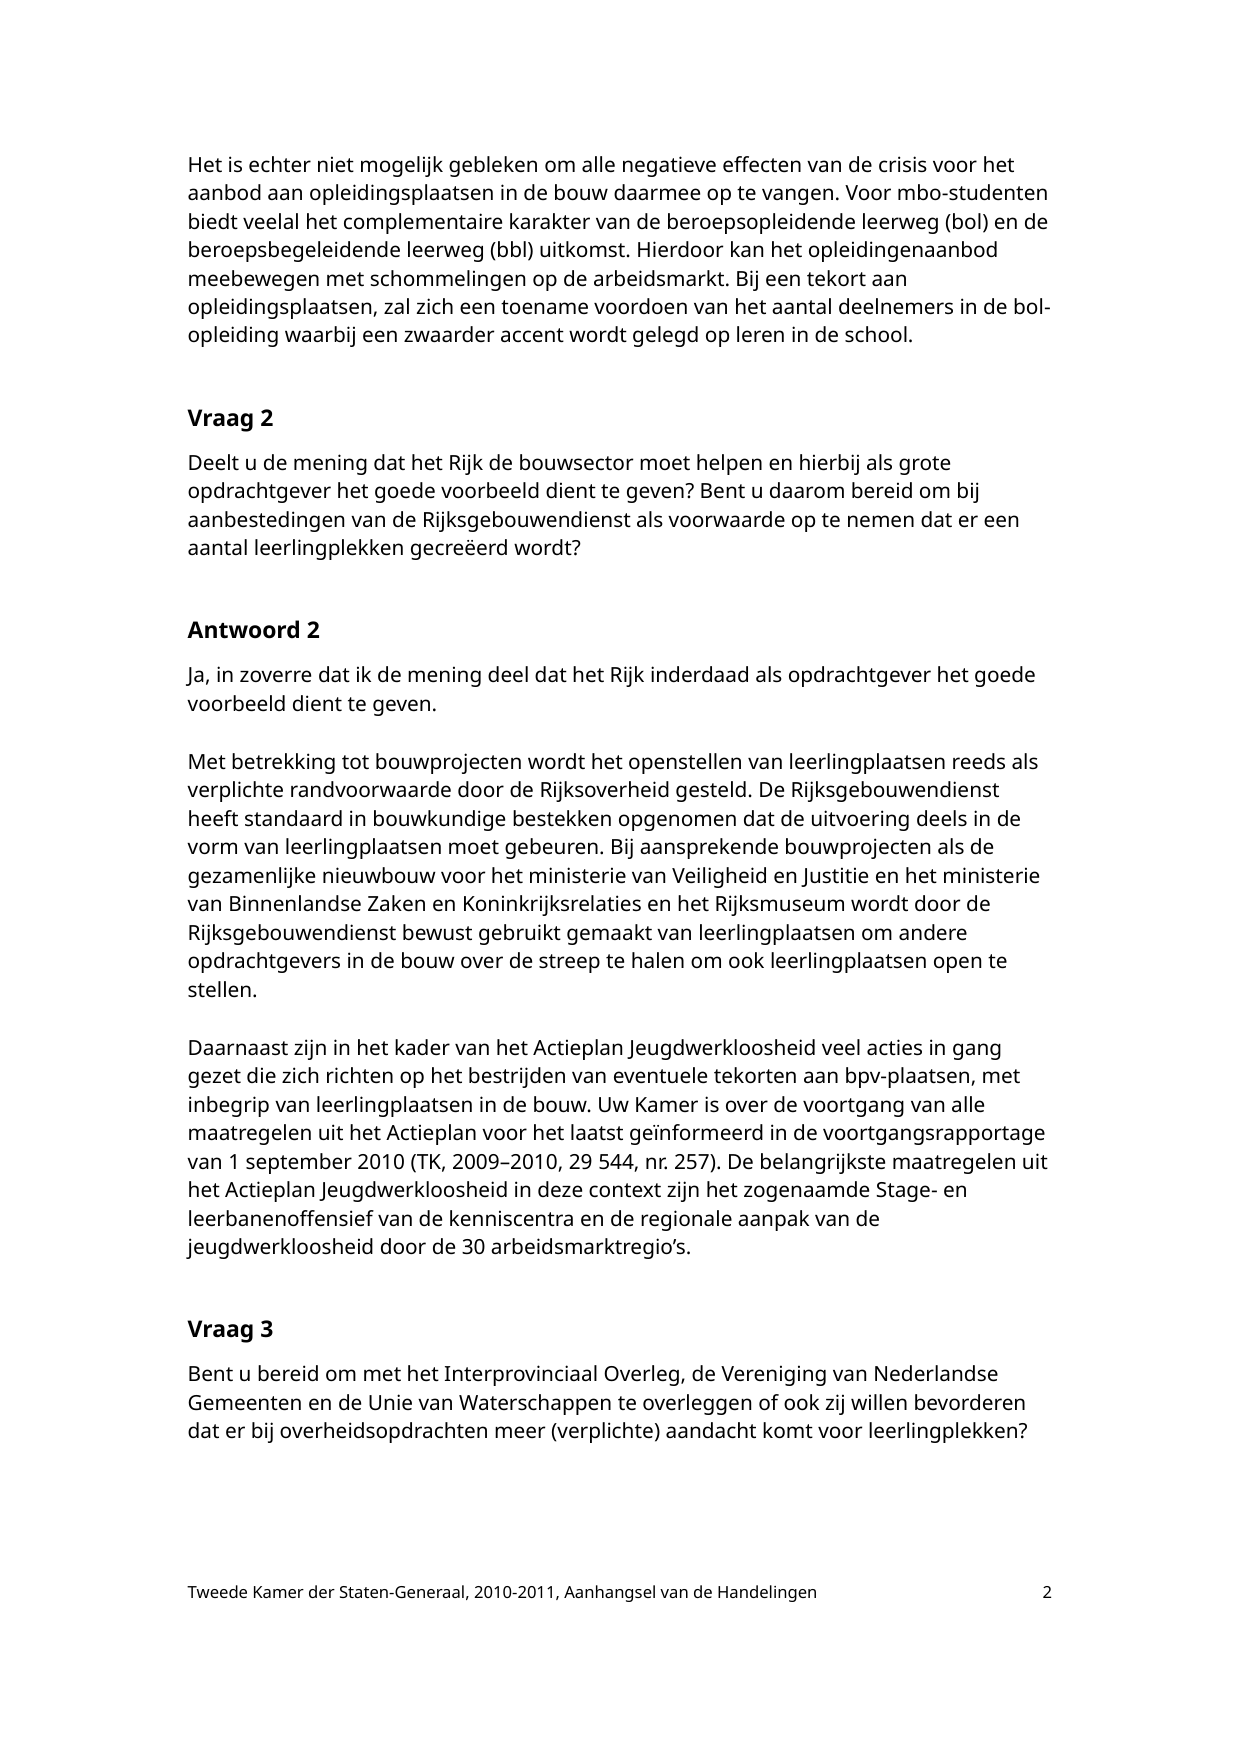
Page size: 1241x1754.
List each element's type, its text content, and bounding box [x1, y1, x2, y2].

text Ca. 1023 mbo-studenten op niveau 2 en 3 hebben hierdoor hun leerbaan behouden en 1384 nieuwe leerbanen zijn voor mbo-studenten op niveau 2 gecreëerd. [187, 1538, 1053, 1566]
subtitle Vraag 2 [187, 402, 1053, 433]
text Deelt u de mening dat het Rijk de bouwsector moet helpen en hierbij als grote opdrachtgever het goede voorbeeld dient te geven? Bent u daarom bereid om bij aanbestedingen van de Rijksgebouwendienst als voorwaarde op te nemen dat er een aantal leerlingplekken gecreëerd wordt? [187, 448, 1053, 562]
text Daarnaast zijn in het kader van het Actieplan Jeugdwerkloosheid veel acties in gang gezet die zich richten op het bestrijden van eventuele tekorten aan bpv-plaatsen, met inbegrip van leerlingplaatsen in de bouw. Uw Kamer is over de voortgang van alle maatregelen uit het Actieplan voor het laatst geïnformeerd in de voortgangsrapportage van 1 september 2010 (TK, 2009–2010, 29 544, nr. 257). De belangrijkste maatregelen uit het Actieplan Jeugdwerkloosheid in deze context zijn het zogenaamde Stage- en leerbanenoffensief van de kenniscentra en de regionale aanpak van de jeugdwerkloosheid door de 30 arbeidsmarktregio’s. [187, 1033, 1053, 1261]
subtitle Vraag 3 [187, 1313, 1053, 1344]
text Het is echter niet mogelijk gebleken om alle negatieve effecten van de crisis voor het aanbod aan opleidingsplaatsen in de bouw daarmee op te vangen. Voor mbo-studenten biedt veelal het complementaire karakter van de beroepsopleidende leerweg (bol) en de beroepsbegeleidende leerweg (bbl) uitkomst. Hierdoor kan het opleidingenaanbod meebewegen met schommelingen op de arbeidsmarkt. Bij een tekort aan opleidingsplaatsen, zal zich een toename voordoen van het aantal deelnemers in de bol-opleiding waarbij een zwaarder accent wordt gelegd op leren in de school. [187, 150, 1053, 349]
text Ja, in zoverre dat ik de mening deel dat het Rijk inderdaad als opdrachtgever het goede voorbeeld dient te geven. [187, 660, 1053, 717]
text Bent u bereid om met het Interprovinciaal Overleg, de Vereniging van Nederlandse Gemeenten en de Unie van Waterschappen te overleggen of ook zij willen bevorderen dat er bij overheidsopdrachten meer (verplichte) aandacht komt voor leerlingplekken? [187, 1359, 1053, 1445]
text Met betrekking tot bouwprojecten wordt het openstellen van leerlingplaatsen reeds als verplichte randvoorwaarde door de Rijksoverheid gesteld. De Rijksgebouwendienst heeft standaard in bouwkundige bestekken opgenomen dat de uitvoering deels in de vorm van leerlingplaatsen moet gebeuren. Bij aansprekende bouwprojecten als de gezamenlijke nieuwbouw voor het ministerie van Veiligheid en Justitie en het ministerie van Binnenlandse Zaken en Koninkrijksrelaties en het Rijksmuseum wordt door de Rijksgebouwendienst bewust gebruikt gemaakt van leerlingplaatsen om andere opdrachtgevers in de bouw over de streep te halen om ook leerlingplaatsen open te stellen. [187, 747, 1053, 1003]
subtitle Antwoord 2 [187, 614, 1053, 645]
